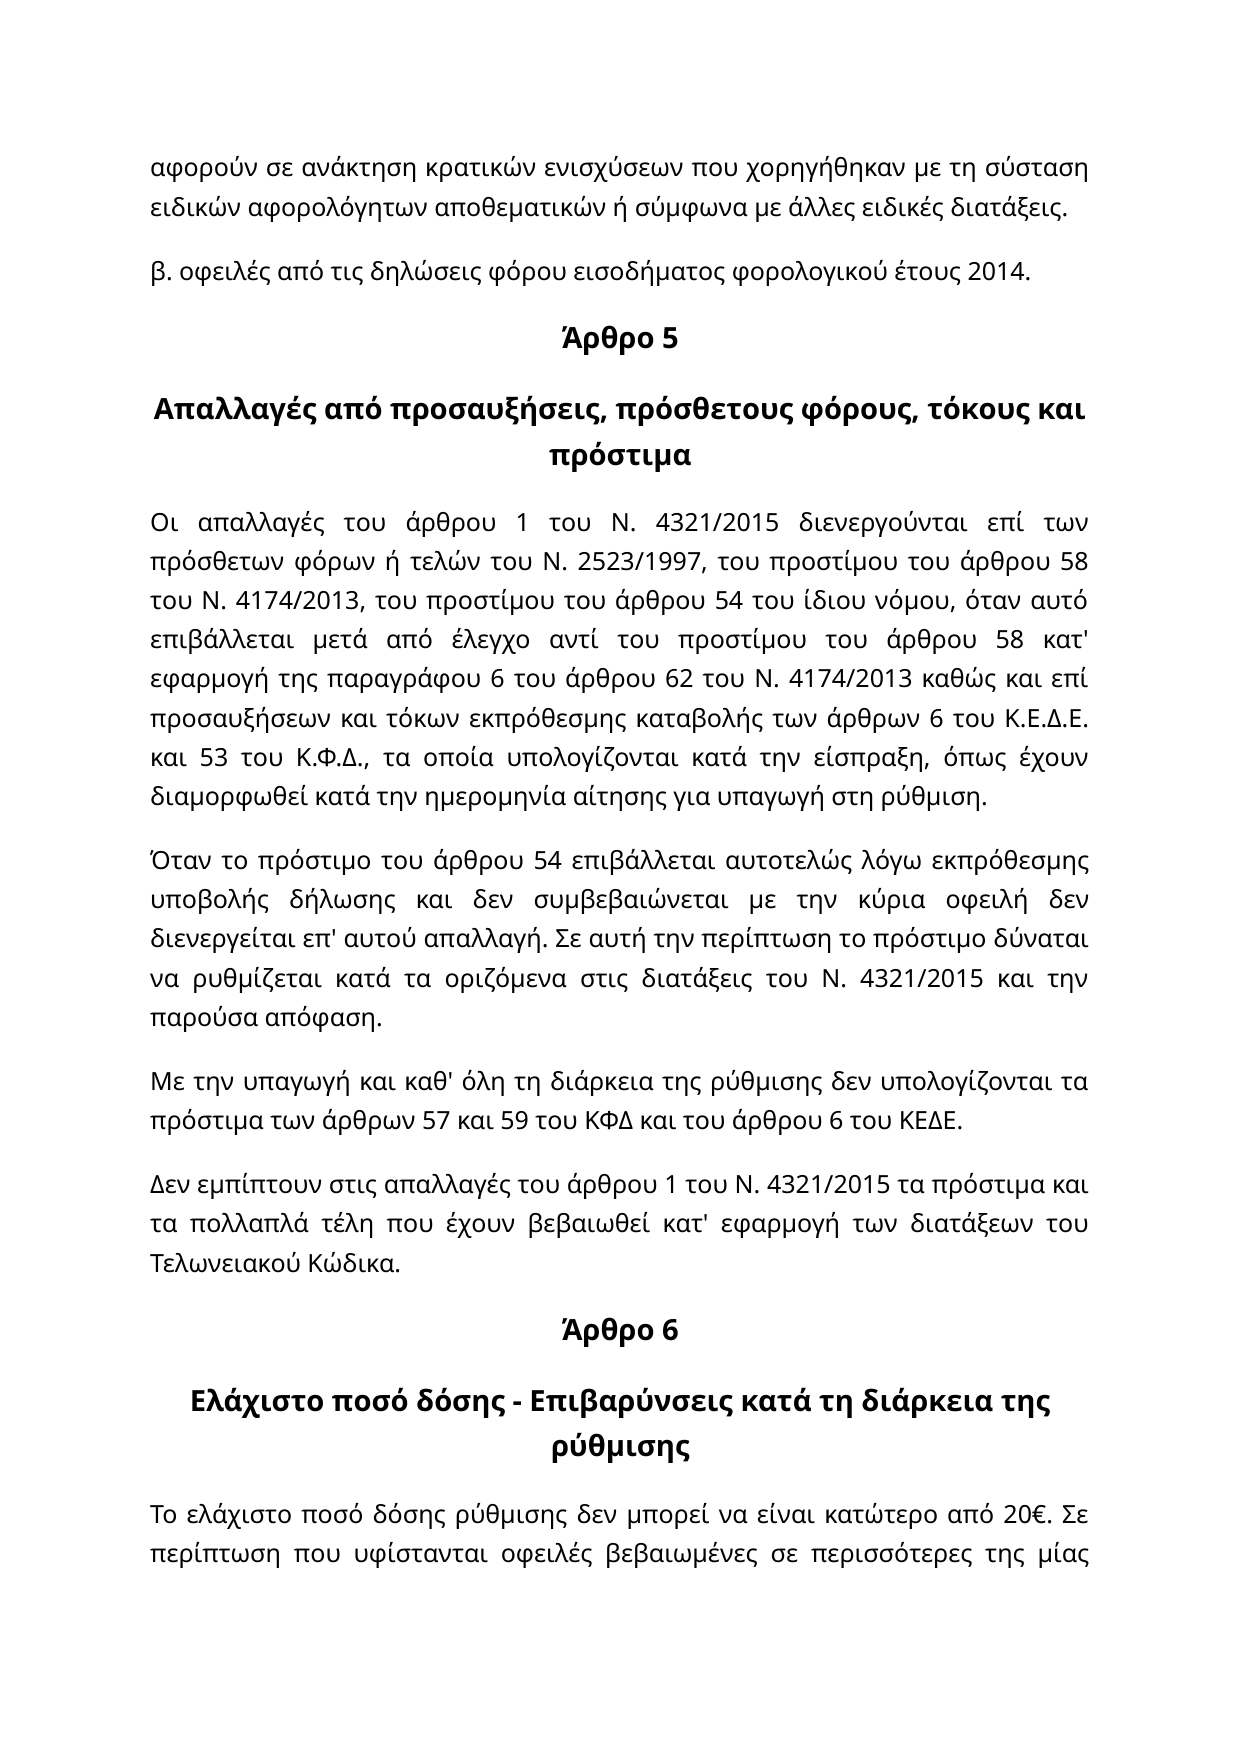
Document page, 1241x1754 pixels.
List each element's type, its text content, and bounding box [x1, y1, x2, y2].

subtitle Απαλλαγές από προσαυξήσεις, πρόσθετους φόρους, τόκους και πρόστιμα [150, 388, 1090, 473]
subtitle Άρθρο 6 [150, 1309, 1090, 1349]
text Οι απαλλαγές του άρθρου 1 του Ν. 4321/2015 διενεργούνται επί των πρόσθετων φόρων ή τελών του Ν. 2523/1997, του προστίμου του άρθρου 58 του Ν. 4174/2013, του προστίμου του άρθρου 54 του ίδιου νόμου, όταν αυτό επιβάλλεται μετά από έλεγχο αντί του προστίμου του άρθρου 58 κατ' εφαρμογή της παραγράφου 6 του άρθρου 62 του Ν. 4174/2013 καθώς και επί προσαυξήσεων και τόκων εκπρόθεσμης καταβολής των άρθρων 6 του Κ.Ε.Δ.Ε. και 53 του Κ.Φ.Δ., τα οποία υπολογίζονται κατά την είσπραξη, όπως έχουν διαμορφωθεί κατά την ημερομηνία αίτησης για υπαγωγή στη ρύθμιση. [150, 504, 1090, 813]
text Όταν το πρόστιμο του άρθρου 54 επιβάλλεται αυτοτελώς λόγω εκπρόθεσμης υποβολής δήλωσης και δεν συμβεβαιώνεται με την κύρια οφειλή δεν διενεργείται επ' αυτού απαλλαγή. Σε αυτή την περίπτωση το πρόστιμο δύναται να ρυθμίζεται κατά τα οριζόμενα στις διατάξεις του Ν. 4321/2015 και την παρούσα απόφαση. [150, 843, 1090, 1033]
text β. οφειλές από τις δηλώσεις φόρου εισοδήματος φορολογικού έτους 2014. [150, 253, 1090, 287]
text Το ελάχιστο ποσό δόσης ρύθμισης δεν μπορεί να είναι κατώτερο από 20€. Σε περίπτωση που υφίστανται οφειλές βεβαιωμένες σε περισσότερες της μίας [150, 1496, 1090, 1569]
text Δεν εμπίπτουν στις απαλλαγές του άρθρου 1 του Ν. 4321/2015 τα πρόστιμα και τα πολλαπλά τέλη που έχουν βεβαιωθεί κατ' εφαρμογή των διατάξεων του Τελωνειακού Κώδικα. [150, 1167, 1090, 1279]
subtitle Άρθρο 5 [150, 317, 1090, 357]
subtitle Ελάχιστο ποσό δόσης - Επιβαρύνσεις κατά τη διάρκεια της ρύθμισης [150, 1380, 1090, 1465]
text αφορούν σε ανάκτηση κρατικών ενισχύσεων που χορηγήθηκαν με τη σύσταση ειδικών αφορολόγητων αποθεματικών ή σύμφωνα με άλλες ειδικές διατάξεις. [150, 150, 1090, 223]
text Με την υπαγωγή και καθ' όλη τη διάρκεια της ρύθμισης δεν υπολογίζονται τα πρόστιμα των άρθρων 57 και 59 του ΚΦΔ και του άρθρου 6 του ΚΕΔΕ. [150, 1063, 1090, 1137]
